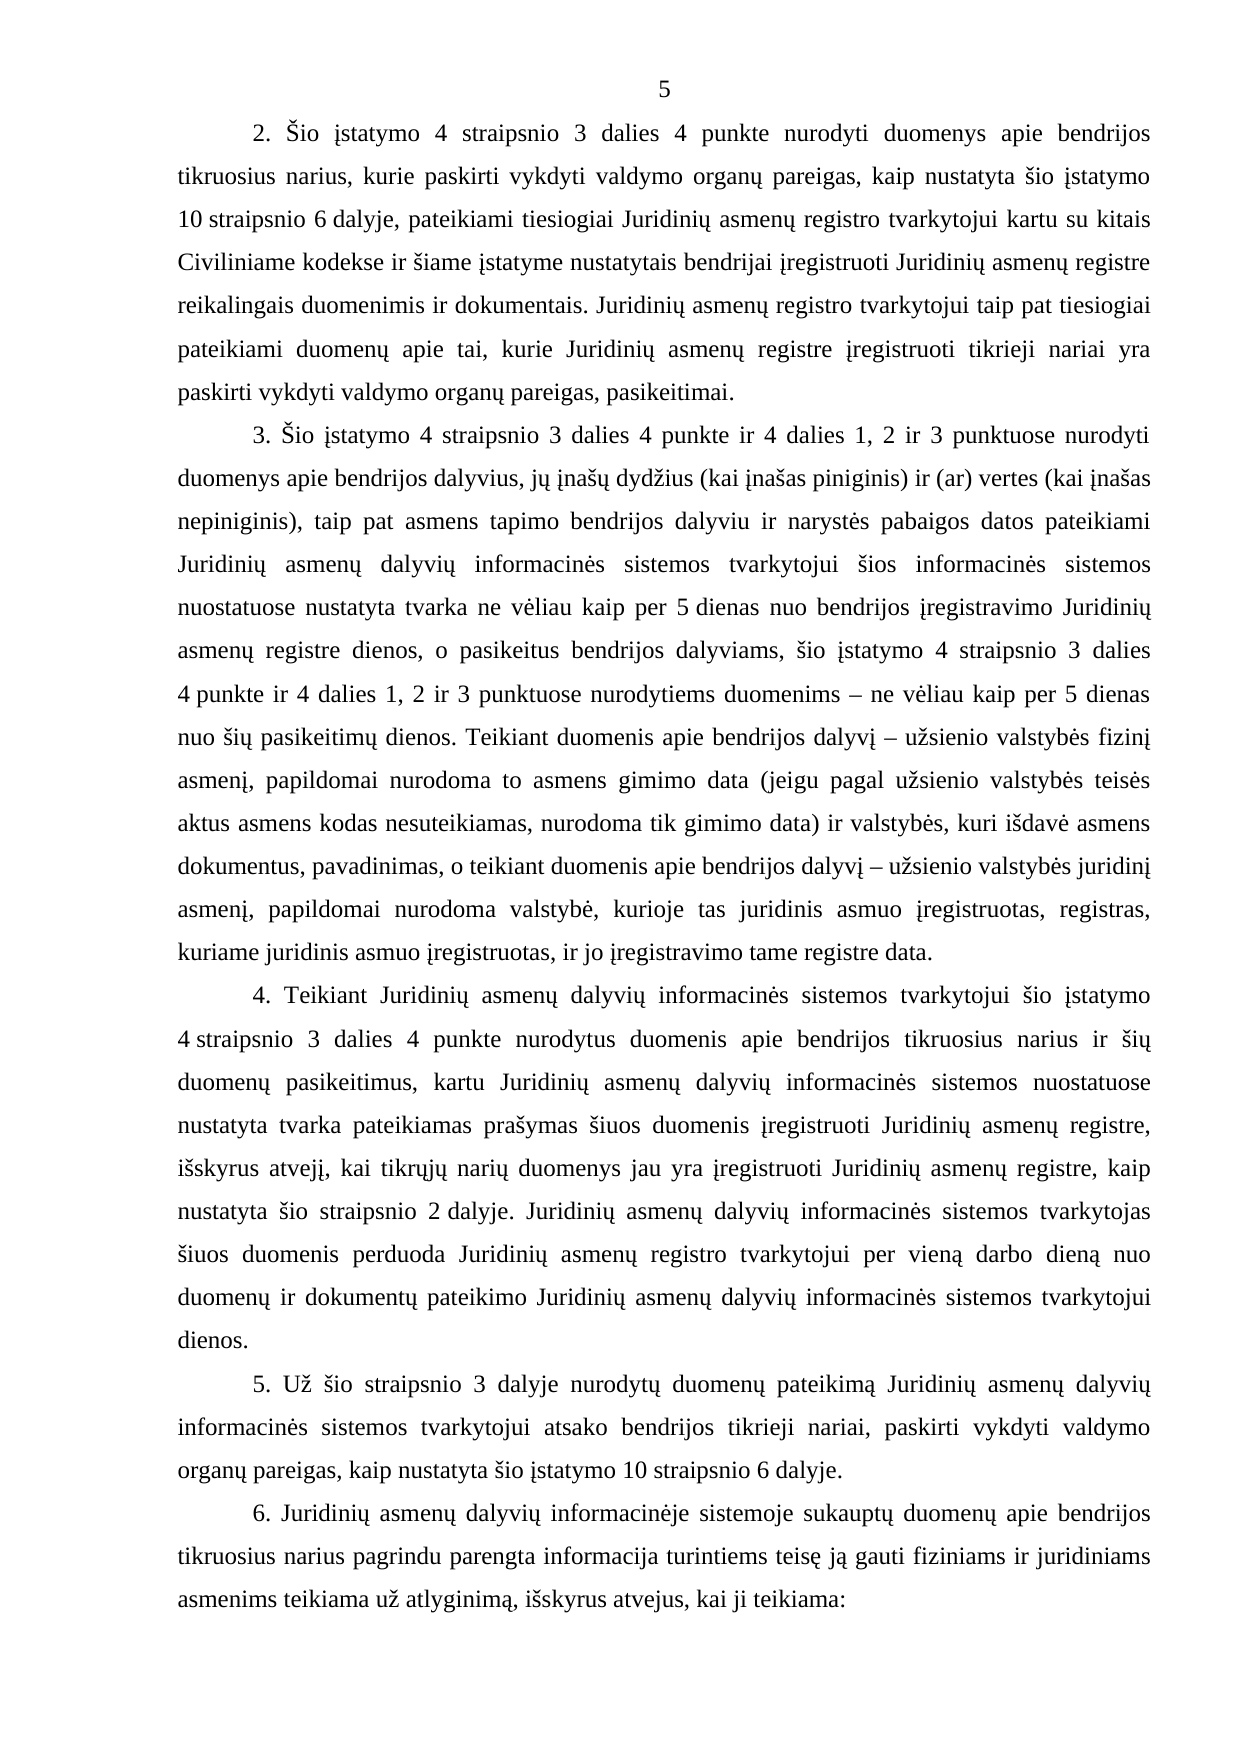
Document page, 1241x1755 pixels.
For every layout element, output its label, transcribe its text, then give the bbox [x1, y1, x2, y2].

text 4. Teikiant Juridinių asmenų dalyvių informacinės sistemos tvarkytojui šio įstatymo 4 straipsnio 3 dalies 4 punkte nurodytus duomenis apie bendrijos tikruosius narius ir šių duomenų pasikeitimus, kartu Juridinių asmenų dalyvių informacinės sistemos nuostatuose nustatyta tvarka pateikiamas prašymas šiuos duomenis įregistruoti Juridinių asmenų registre, išskyrus atvejį, kai tikrųjų narių duomenys jau yra įregistruoti Juridinių asmenų registre, kaip nustatyta šio straipsnio 2 dalyje. Juridinių asmenų dalyvių informacinės sistemos tvarkytojas šiuos duomenis perduoda Juridinių asmenų registro tvarkytojui per vieną darbo dieną nuo duomenų ir dokumentų pateikimo Juridinių asmenų dalyvių informacinės sistemos tvarkytojui dienos. [177, 981, 1152, 1354]
text 6. Juridinių asmenų dalyvių informacinėje sistemoje sukauptų duomenų apie bendrijos tikruosius narius pagrindu parengta informacija turintiems teisę ją gauti fiziniams ir juridiniams asmenims teikiama už atlyginimą, išskyrus atvejus, kai ji teikiama: [177, 1498, 1152, 1613]
text 3. Šio įstatymo 4 straipsnio 3 dalies 4 punkte ir 4 dalies 1, 2 ir 3 punktuose nurodyti duomenys apie bendrijos dalyvius, jų įnašų dydžius (kai įnašas piniginis) ir (ar) vertes (kai įnašas nepiniginis), taip pat asmens tapimo bendrijos dalyviu ir narystės pabaigos datos pateikiami Juridinių asmenų dalyvių informacinės sistemos tvarkytojui šios informacinės sistemos nuostatuose nustatyta tvarka ne vėliau kaip per 5 dienas nuo bendrijos įregistravimo Juridinių asmenų registre dienos, o pasikeitus bendrijos dalyviams, šio įstatymo 4 straipsnio 3 dalies 4 punkte ir 4 dalies 1, 2 ir 3 punktuose nurodytiems duomenims – ne vėliau kaip per 5 dienas nuo šių pasikeitimų dienos. Teikiant duomenis apie bendrijos dalyvį – užsienio valstybės fizinį asmenį, papildomai nurodoma to asmens gimimo data (jeigu pagal užsienio valstybės teisės aktus asmens kodas nesuteikiamas, nurodoma tik gimimo data) ir valstybės, kuri išdavė asmens dokumentus, pavadinimas, o teikiant duomenis apie bendrijos dalyvį – užsienio valstybės juridinį asmenį, papildomai nurodoma valstybė, kurioje tas juridinis asmuo įregistruotas, registras, kuriame juridinis asmuo įregistruotas, ir jo įregistravimo tame registre data. [177, 420, 1152, 966]
text 5. Už šio straipsnio 3 dalyje nurodytų duomenų pateikimą Juridinių asmenų dalyvių informacinės sistemos tvarkytojui atsako bendrijos tikrieji nariai, paskirti vykdyti valdymo organų pareigas, kaip nustatyta šio įstatymo 10 straipsnio 6 dalyje. [177, 1369, 1152, 1484]
text 2. Šio įstatymo 4 straipsnio 3 dalies 4 punkte nurodyti duomenys apie bendrijos tikruosius narius, kurie paskirti vykdyti valdymo organų pareigas, kaip nustatyta šio įstatymo 10 straipsnio 6 dalyje, pateikiami tiesiogiai Juridinių asmenų registro tvarkytojui kartu su kitais Civiliniame kodekse ir šiame įstatyme nustatytais bendrijai įregistruoti Juridinių asmenų registre reikalingais duomenimis ir dokumentais. Juridinių asmenų registro tvarkytojui taip pat tiesiogiai pateikiami duomenų apie tai, kurie Juridinių asmenų registre įregistruoti tikrieji nariai yra paskirti vykdyti valdymo organų pareigas, pasikeitimai. [177, 118, 1152, 406]
